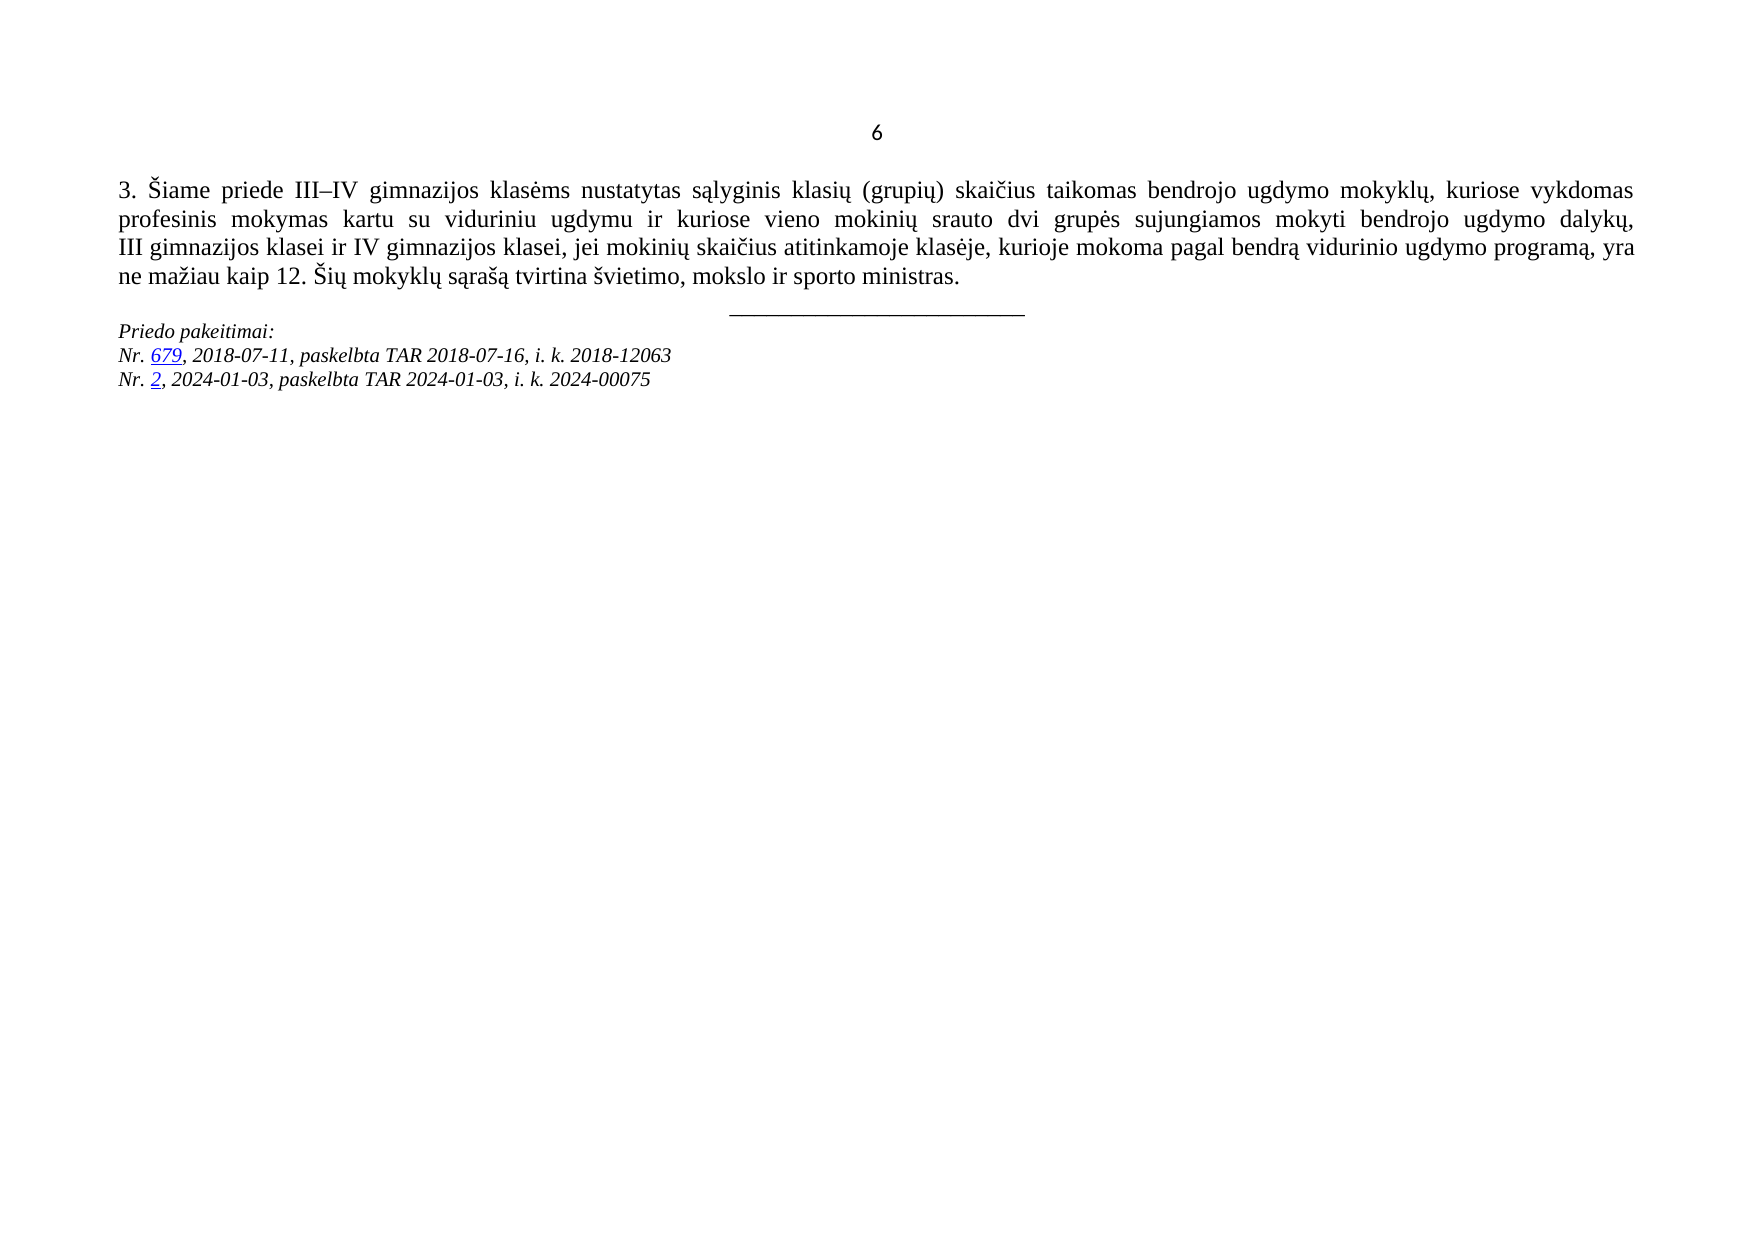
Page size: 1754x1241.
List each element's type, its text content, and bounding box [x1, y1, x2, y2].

text Priedo pakeitimai: [118, 319, 1636, 343]
text ________________________ [118, 290, 1636, 319]
text Nr. 2, 2024-01-03, paskelbta TAR 2024-01-03, i. k. 2024-00075 [118, 367, 1636, 391]
text Nr. 679, 2018-07-11, paskelbta TAR 2018-07-16, i. k. 2018-12063 [118, 343, 1636, 367]
text 3. Šiame priede III–IV gimnazijos klasėms nustatytas sąlyginis klasių (grupių) skaičius taikomas bendrojo ugdymo mokyklų, kuriose vykdomas profesinis mokymas kartu su viduriniu ugdymu ir kuriose vieno mokinių srauto dvi grupės sujungiamos mokyti bendrojo ugdymo dalykų, III gimnazijos klasei ir IV gimnazijos klasei, jei mokinių skaičius atitinkamoje klasėje, kurioje mokoma pagal bendrą vidurinio ugdymo programą, yra ne mažiau kaip 12. Šių mokyklų sąrašą tvirtina švietimo, mokslo ir sporto ministras. [118, 175, 1636, 290]
